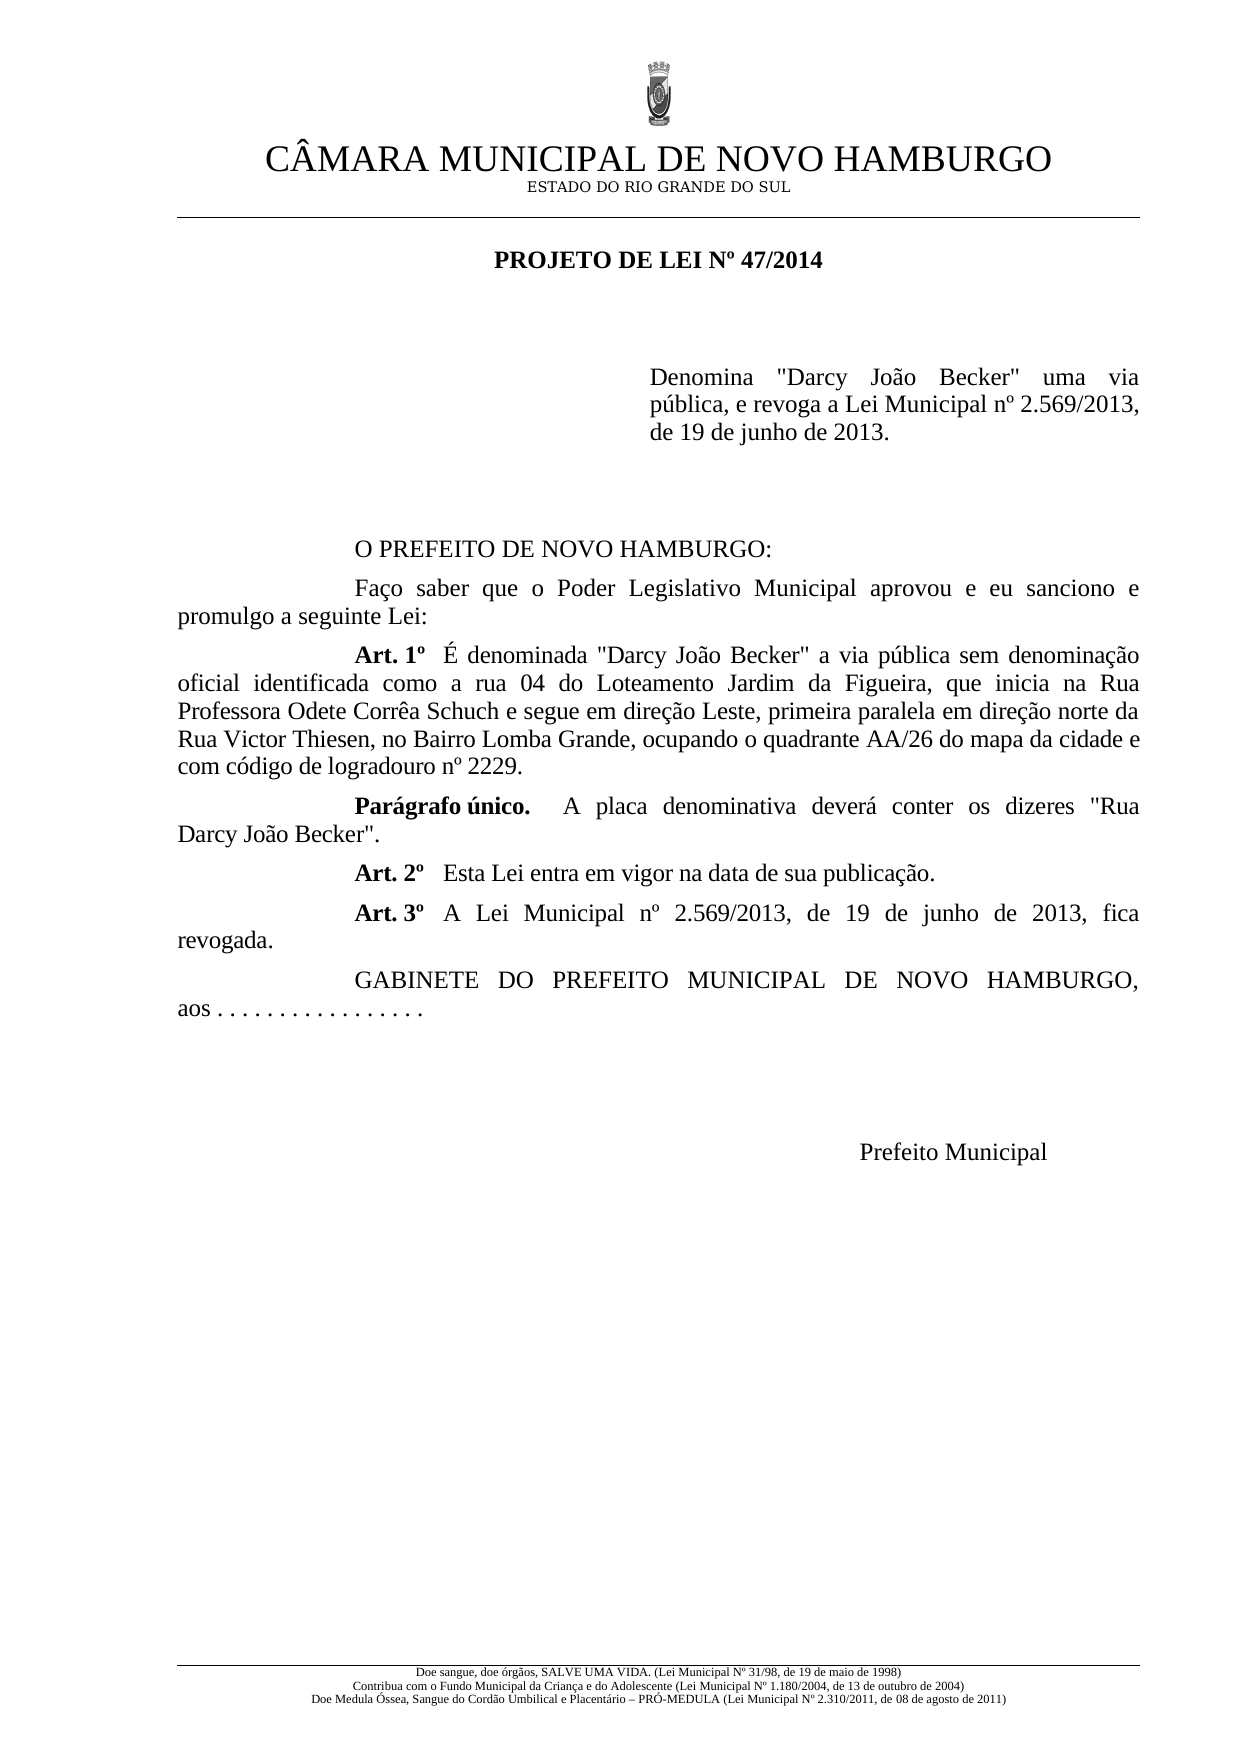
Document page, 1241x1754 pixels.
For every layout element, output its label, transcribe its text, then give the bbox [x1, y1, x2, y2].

text Prefeito Municipal [767, 1138, 1140, 1166]
text Art. 1º É denominada "Darcy João Becker" a via pública sem denominação oficial identificada como a rua 04 do Loteamento Jardim da Figueira, que inicia na Rua Professora Odete Corrêa Schuch e segue em direção Leste, primeira paralela em direção norte da Rua Victor Thiesen, no Bairro Lomba Grande, ocupando o quadrante AA/26 do mapa da cidade e com código de logradouro nº 2229. [177, 642, 1140, 780]
text PROJETO DE LEI Nº 47/2014 [177, 247, 1140, 274]
text Faço saber que o Poder Legislativo Municipal aprovou e eu sanciono e promulgo a seguinte Lei: [177, 574, 1140, 630]
text GABINETE DO PREFEITO MUNICIPAL DE NOVO HAMBURGO, aos . . . . . . . . . . . . . . . . . [177, 966, 1140, 1022]
text Parágrafo único. A placa denominativa deverá conter os dizeres "Rua Darcy João Becker". [177, 792, 1140, 847]
text Art. 2º Esta Lei entra em vigor na data de sua publicação. [177, 859, 1140, 887]
text Denomina "Darcy João Becker" uma via pública, e revoga a Lei Municipal nº 2.569/2013, de 19 de junho de 2013. [649, 363, 1140, 446]
text O PREFEITO DE NOVO HAMBURGO: [177, 535, 1140, 562]
text Art. 3º A Lei Municipal nº 2.569/2013, de 19 de junho de 2013, fica revogada. [177, 899, 1140, 954]
